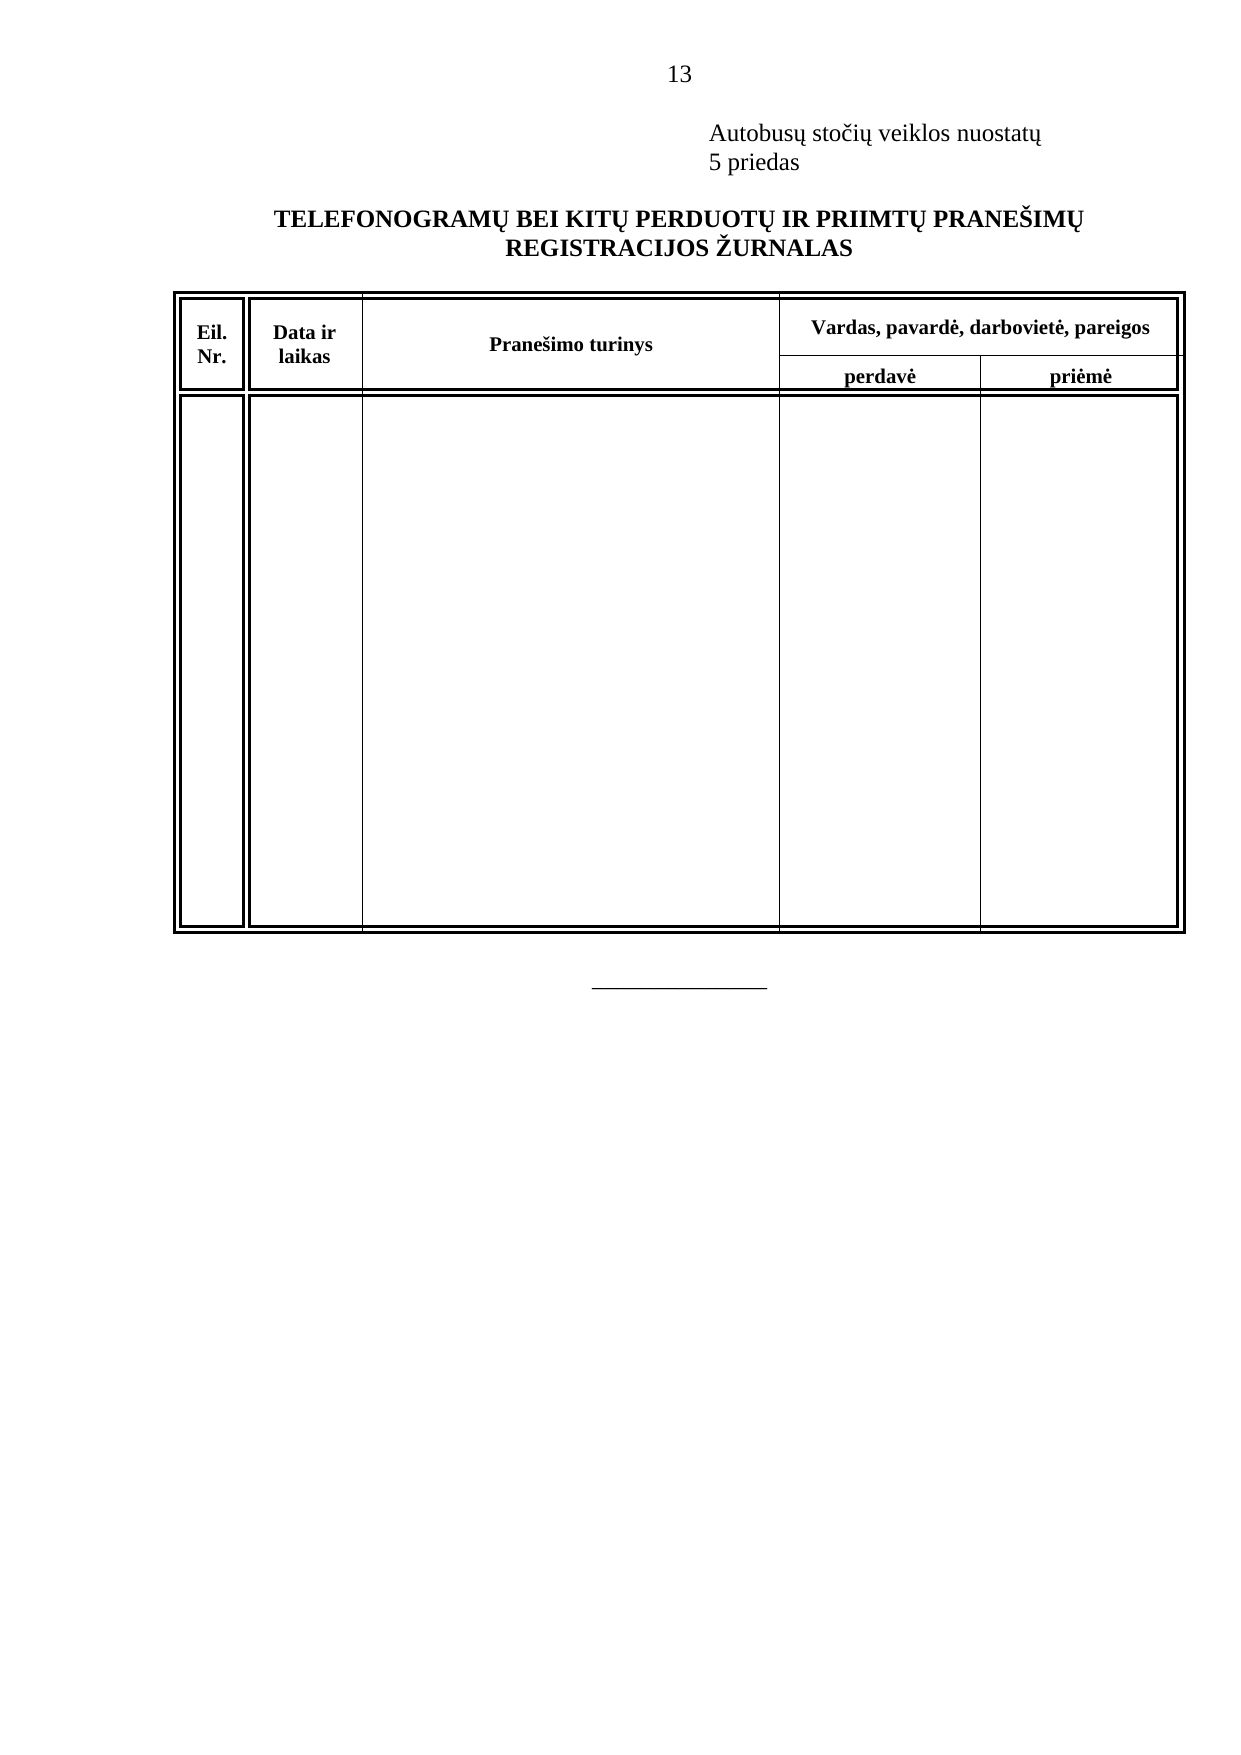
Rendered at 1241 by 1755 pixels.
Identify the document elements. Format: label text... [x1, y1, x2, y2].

table_cell [177, 388, 246, 925]
text 5 priedas [177, 147, 1181, 176]
table_cell [363, 397, 779, 925]
text ______________ [177, 963, 1181, 992]
table_header Eil. Nr. [177, 294, 246, 388]
text TELEFONOGRAMŲ BEI KITŲ PERDUOTŲ IR PRIIMTŲ PRANEŠIMŲ [177, 204, 1181, 233]
table_cell priėmė [981, 356, 1176, 388]
table_cell perdavė [780, 356, 980, 388]
table_header Vardas, pavardė, darbovietė, pareigos [780, 294, 1181, 354]
table_header Pranešimo turinys [363, 300, 779, 388]
table_cell [246, 388, 362, 925]
table_cell [981, 388, 1181, 925]
table_cell [251, 397, 362, 925]
table_cell [981, 397, 1176, 925]
table_cell [182, 397, 242, 925]
table_header Data ir laikas [246, 294, 362, 388]
text Autobusų stočių veiklos nuostatų [709, 118, 1181, 147]
text REGISTRACIJOS ŽURNALAS [177, 233, 1181, 262]
table_cell [780, 397, 980, 925]
